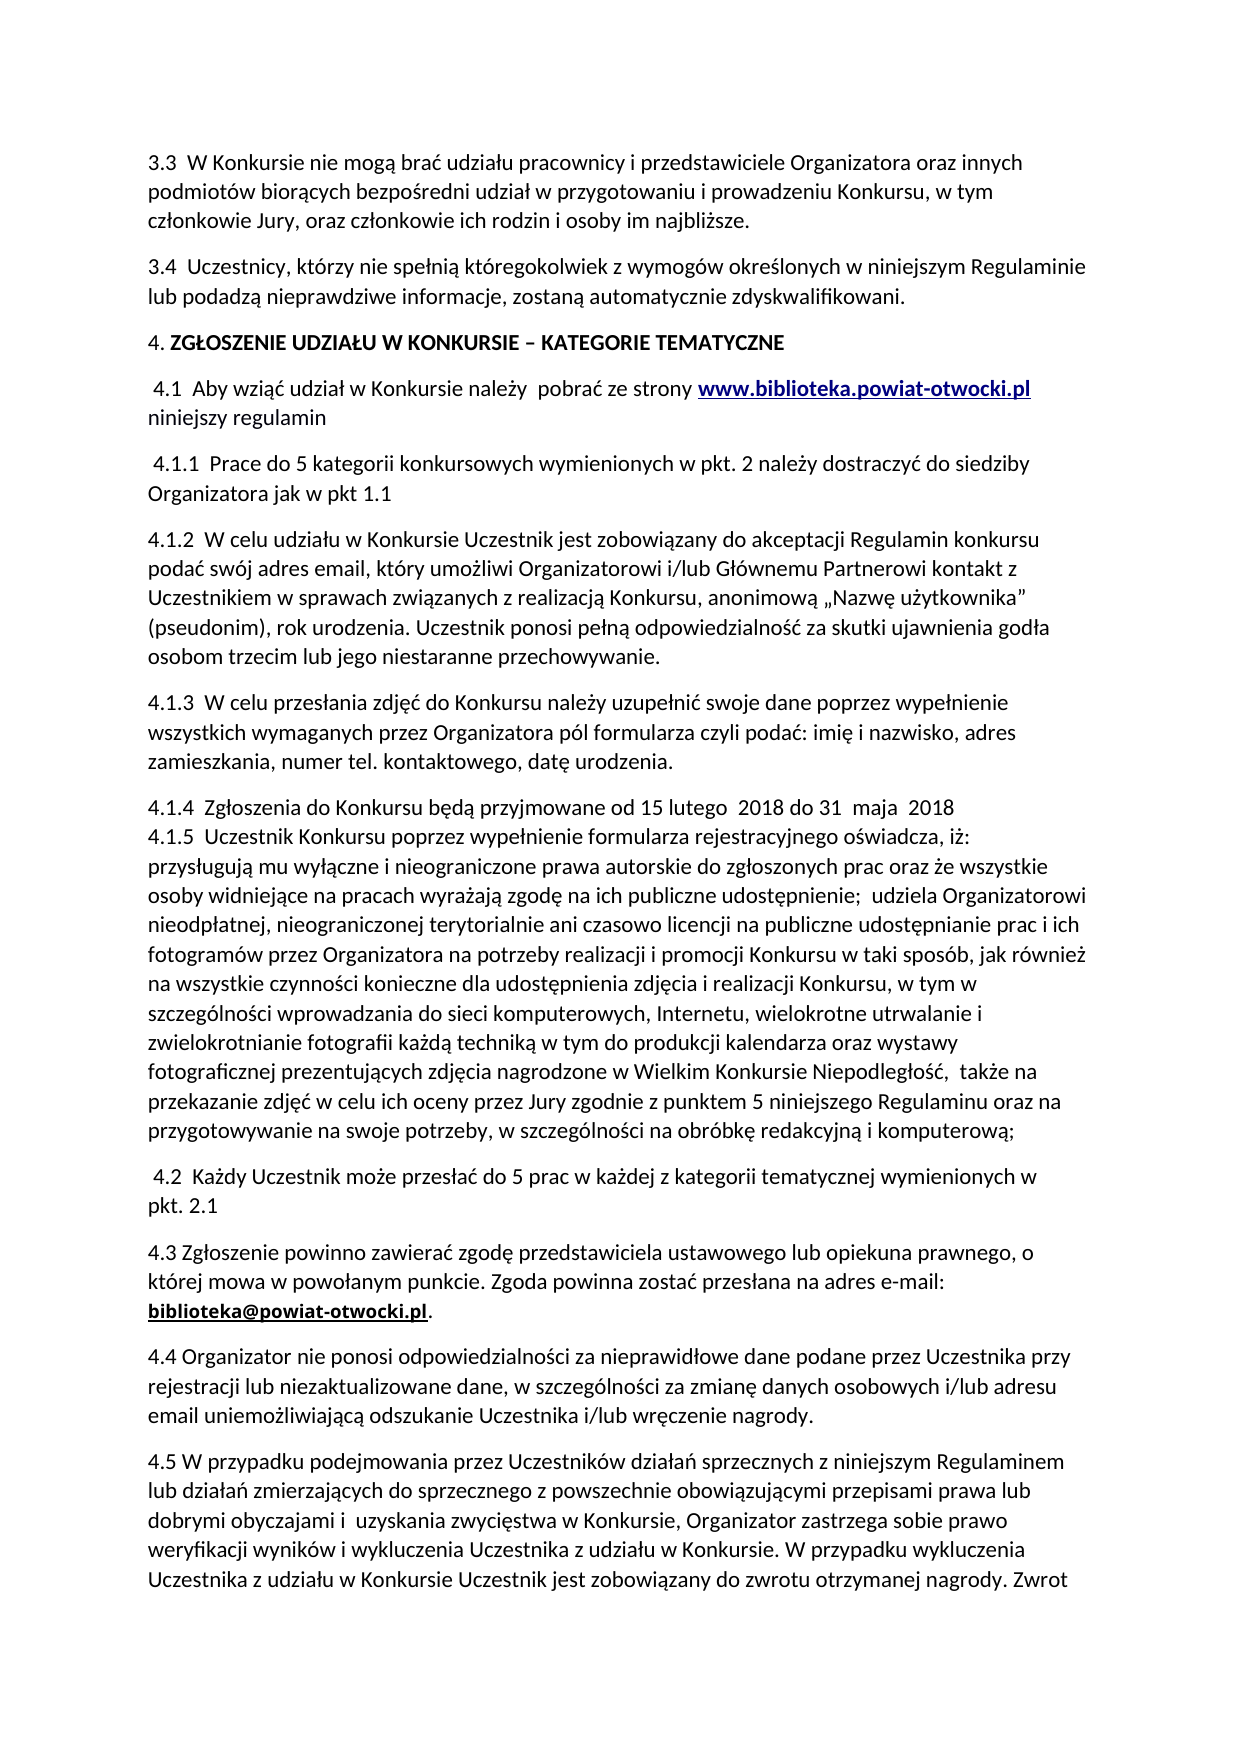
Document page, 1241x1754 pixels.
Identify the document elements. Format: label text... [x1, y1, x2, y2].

text 4. ZGŁOSZENIE UDZIAŁU W KONKURSIE – KATEGORIE TEMATYCZNE [148, 328, 1093, 356]
text 4.5 W przypadku podejmowania przez Uczestników działań sprzecznych z niniejszym Regulaminem lub działań zmierzających do sprzecznego z powszechnie obowiązującymi przepisami prawa lub dobrymi obyczajami i uzyskania zwycięstwa w Konkursie, Organizator zastrzega sobie prawo weryfikacji wyników i wykluczenia Uczestnika z udziału w Konkursie. W przypadku wykluczenia Uczestnika z udziału w Konkursie Uczestnik jest zobowiązany do zwrotu otrzymanej nagrody. Zwrot [148, 1447, 1093, 1593]
text 4.4 Organizator nie ponosi odpowiedzialności za nieprawidłowe dane podane przez Uczestnika przy rejestracji lub niezaktualizowane dane, w szczególności za zmianę danych osobowych i/lub adresu email uniemożliwiającą odszukanie Uczestnika i/lub wręczenie nagrody. [148, 1342, 1093, 1429]
text 4.2 Każdy Uczestnik może przesłać do 5 prac w każdej z kategorii tematycznej wymienionych w pkt. 2.1 [148, 1162, 1093, 1219]
text 4.1.3 W celu przesłania zdjęć do Konkursu należy uzupełnić swoje dane poprzez wypełnienie wszystkich wymaganych przez Organizatora pól formularza czyli podać: imię i nazwisko, adres zamieszkania, numer tel. kontaktowego, datę urodzenia. [148, 688, 1093, 775]
text 4.1.1 Prace do 5 kategorii konkursowych wymienionych w pkt. 2 należy dostraczyć do siedziby Organizatora jak w pkt 1.1 [148, 449, 1093, 507]
text 3.4 Uczestnicy, którzy nie spełnią któregokolwiek z wymogów określonych w niniejszym Regulaminie lub podadzą nieprawdziwe informacje, zostaną automatycznie zdyskwalifikowani. [148, 252, 1093, 310]
text 4.3 Zgłoszenie powinno zawierać zgodę przedstawiciela ustawowego lub opiekuna prawnego, o której mowa w powołanym punkcie. Zgoda powinna zostać przesłana na adres e-mail: biblioteka@powiat-otwocki.pl. [148, 1238, 1093, 1324]
text 4.1.2 W celu udziału w Konkursie Uczestnik jest zobowiązany do akceptacji Regulamin konkursu podać swój adres email, który umożliwi Organizatorowi i/lub Głównemu Partnerowi kontakt z Uczestnikiem w sprawach związanych z realizacją Konkursu, anonimową „Nazwę użytkownika” (pseudonim), rok urodzenia. Uczestnik ponosi pełną odpowiedzialność za skutki ujawnienia godła osobom trzecim lub jego niestaranne przechowywanie. [148, 525, 1093, 670]
text 4.1.4 Zgłoszenia do Konkursu będą przyjmowane od 15 lutego 2018 do 31 maja 2018 4.1.5 Uczestnik Konkursu poprzez wypełnienie formularza rejestracyjnego oświadcza, iż: przysługują mu wyłączne i nieograniczone prawa autorskie do zgłoszonych prac oraz że wszystkie osoby widniejące na pracach wyrażają zgodę na ich publiczne udostępnienie; udziela Organizatorowi nieodpłatnej, nieograniczonej terytorialnie ani czasowo licencji na publiczne udostępnianie prac i ich fotogramów przez Organizatora na potrzeby realizacji i promocji Konkursu w taki sposób, jak również na wszystkie czynności konieczne dla udostępnienia zdjęcia i realizacji Konkursu, w tym w szczególności wprowadzania do sieci komputerowych, Internetu, wielokrotne utrwalanie i zwielokrotnianie fotografii każdą techniką w tym do produkcji kalendarza oraz wystawy fotograficznej prezentujących zdjęcia nagrodzone w Wielkim Konkursie Niepodległość, także na przekazanie zdjęć w celu ich oceny przez Jury zgodnie z punktem 5 niniejszego Regulaminu oraz na przygotowywanie na swoje potrzeby, w szczególności na obróbkę redakcyjną i komputerową; [148, 793, 1093, 1144]
text 3.3 W Konkursie nie mogą brać udziału pracownicy i przedstawiciele Organizatora oraz innych podmiotów biorących bezpośredni udział w przygotowaniu i prowadzeniu Konkursu, w tym członkowie Jury, oraz członkowie ich rodzin i osoby im najbliższe. [148, 148, 1093, 234]
text 4.1 Aby wziąć udział w Konkursie należy pobrać ze strony www.biblioteka.powiat-otwocki.pl niniejszy regulamin [148, 374, 1093, 431]
